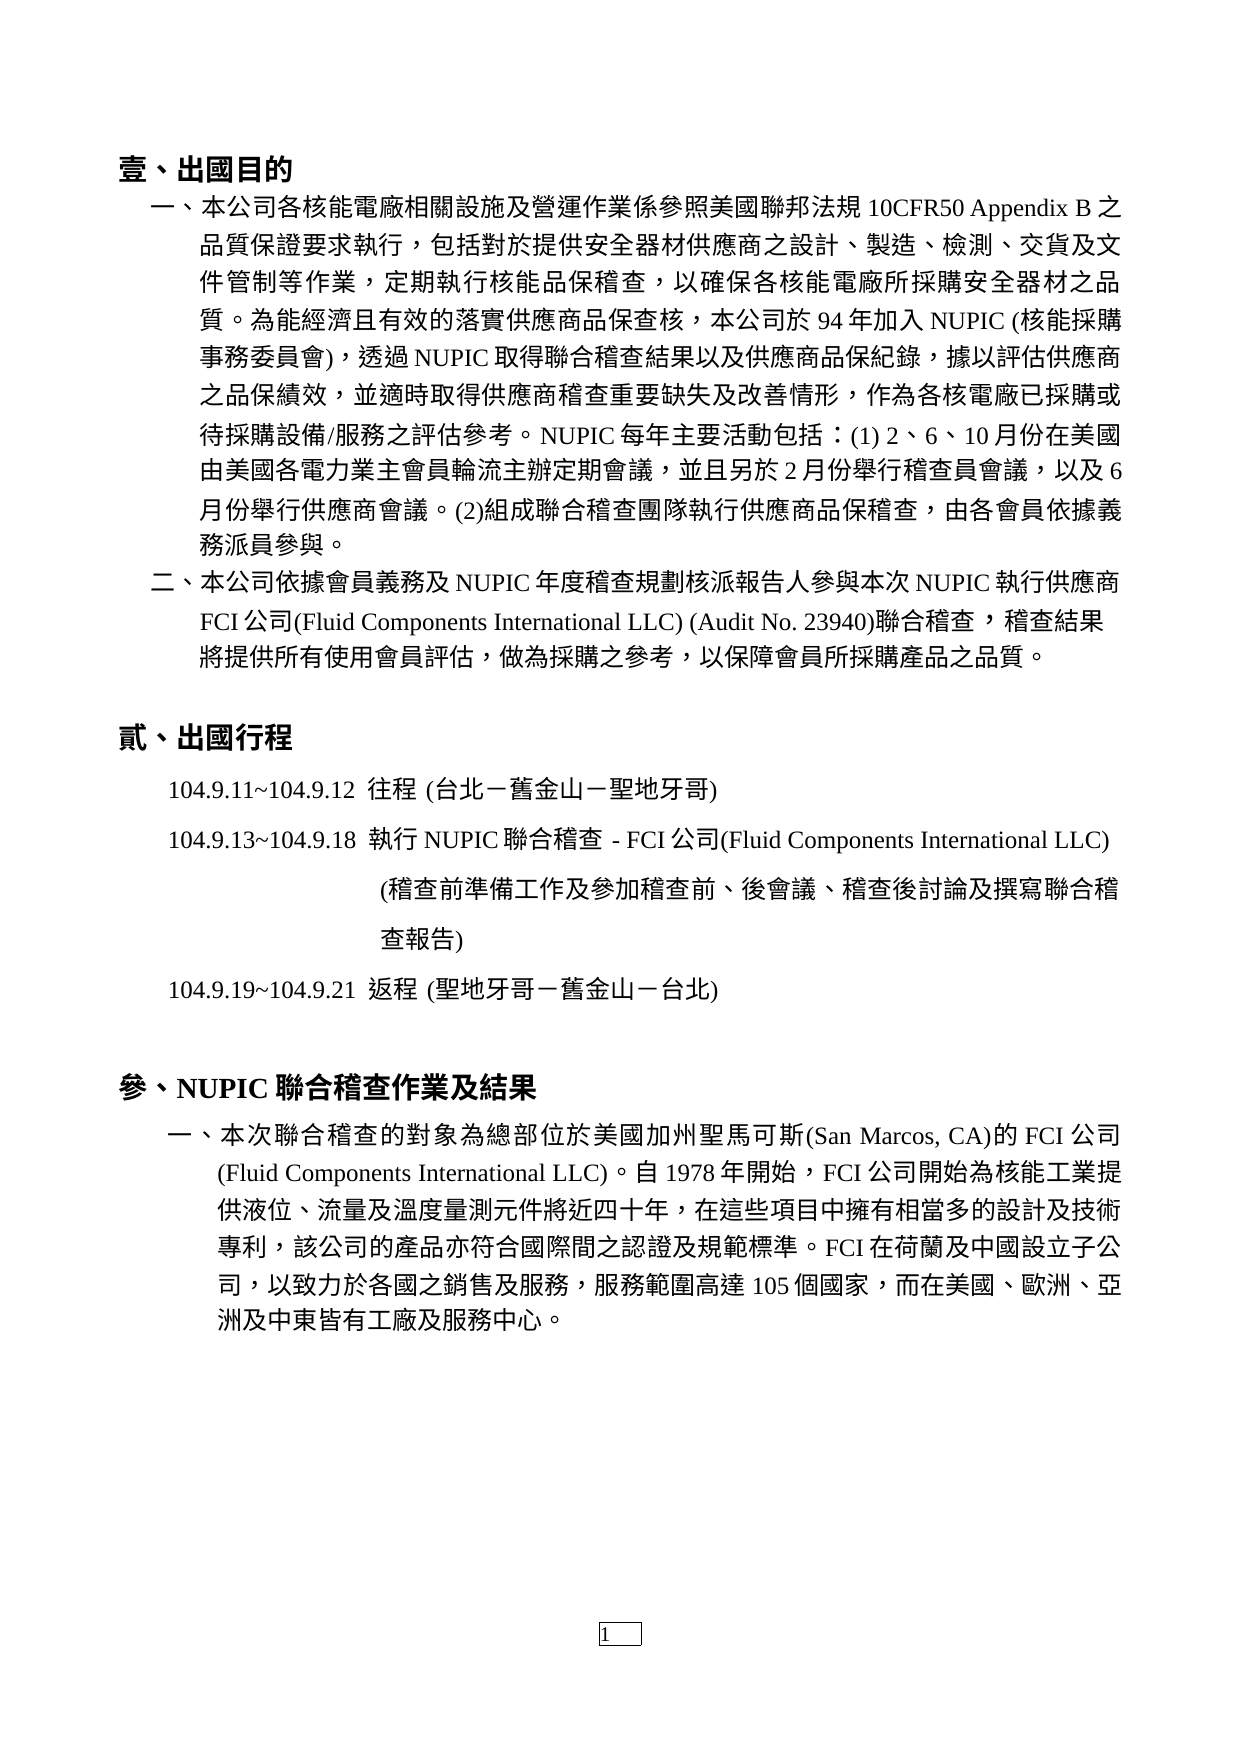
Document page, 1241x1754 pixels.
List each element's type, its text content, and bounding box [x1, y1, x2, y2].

text (稽查前準備工作及參加稽查前、後會議、稽查後討論及撰寫聯合稽查報告) [380, 858, 1122, 958]
text 104.9.13~104.9.18 執行NUPIC聯合稽查 - FCI公司(Fluid Components International LLC) [168, 808, 1122, 858]
text 參、NUPIC聯合稽查作業及結果 [118, 1058, 1122, 1108]
text 貳、出國行程 [118, 708, 1122, 758]
text 二、本公司依據會員義務及NUPIC年度稽查規劃核派報告人參與本次NUPIC執行供應商FCI公司(Fluid Components International LLC) (Audit No. 23940)聯合稽查，稽查結果將提供所有使用會員評估，做為採購之參考，以保障會員所採購產品之品質。 [150, 558, 1122, 671]
text 壹、出國目的 [118, 146, 1122, 183]
text 104.9.11~104.9.12 往程 (台北－舊金山－聖地牙哥) [168, 758, 1122, 808]
text 104.9.19~104.9.21 返程 (聖地牙哥－舊金山－台北) [168, 958, 1122, 1008]
text 一、本次聯合稽查的對象為總部位於美國加州聖馬可斯(San Marcos, CA)的FCI公司(Fluid Components International LLC)。自1978年開始，FCI公司開始為核能工業提供液位、流量及溫度量測元件將近四十年，在這些項目中擁有相當多的設計及技術專利，該公司的產品亦符合國際間之認證及規範標準。FCI在荷蘭及中國設立子公司，以致力於各國之銷售及服務，服務範圍高達105個國家，而在美國、歐洲、亞洲及中東皆有工廠及服務中心。 [168, 1108, 1122, 1333]
text 一、本公司各核能電廠相關設施及營運作業係參照美國聯邦法規10CFR50 Appendix B之品質保證要求執行，包括對於提供安全器材供應商之設計、製造、檢測、交貨及文件管制等作業，定期執行核能品保稽查，以確保各核能電廠所採購安全器材之品質。為能經濟且有效的落實供應商品保查核，本公司於94年加入NUPIC (核能採購事務委員會)，透過NUPIC取得聯合稽查結果以及供應商品保紀錄，據以評估供應商之品保績效，並適時取得供應商稽查重要缺失及改善情形，作為各核電廠已採購或待採購設備/服務之評估參考。NUPIC每年主要活動包括：(1) 2、6、10月份在美國由美國各電力業主會員輪流主辦定期會議，並且另於2月份舉行稽查員會議，以及6月份舉行供應商會議。(2)組成聯合稽查團隊執行供應商品保稽查，由各會員依據義務派員參與。 [150, 183, 1122, 558]
